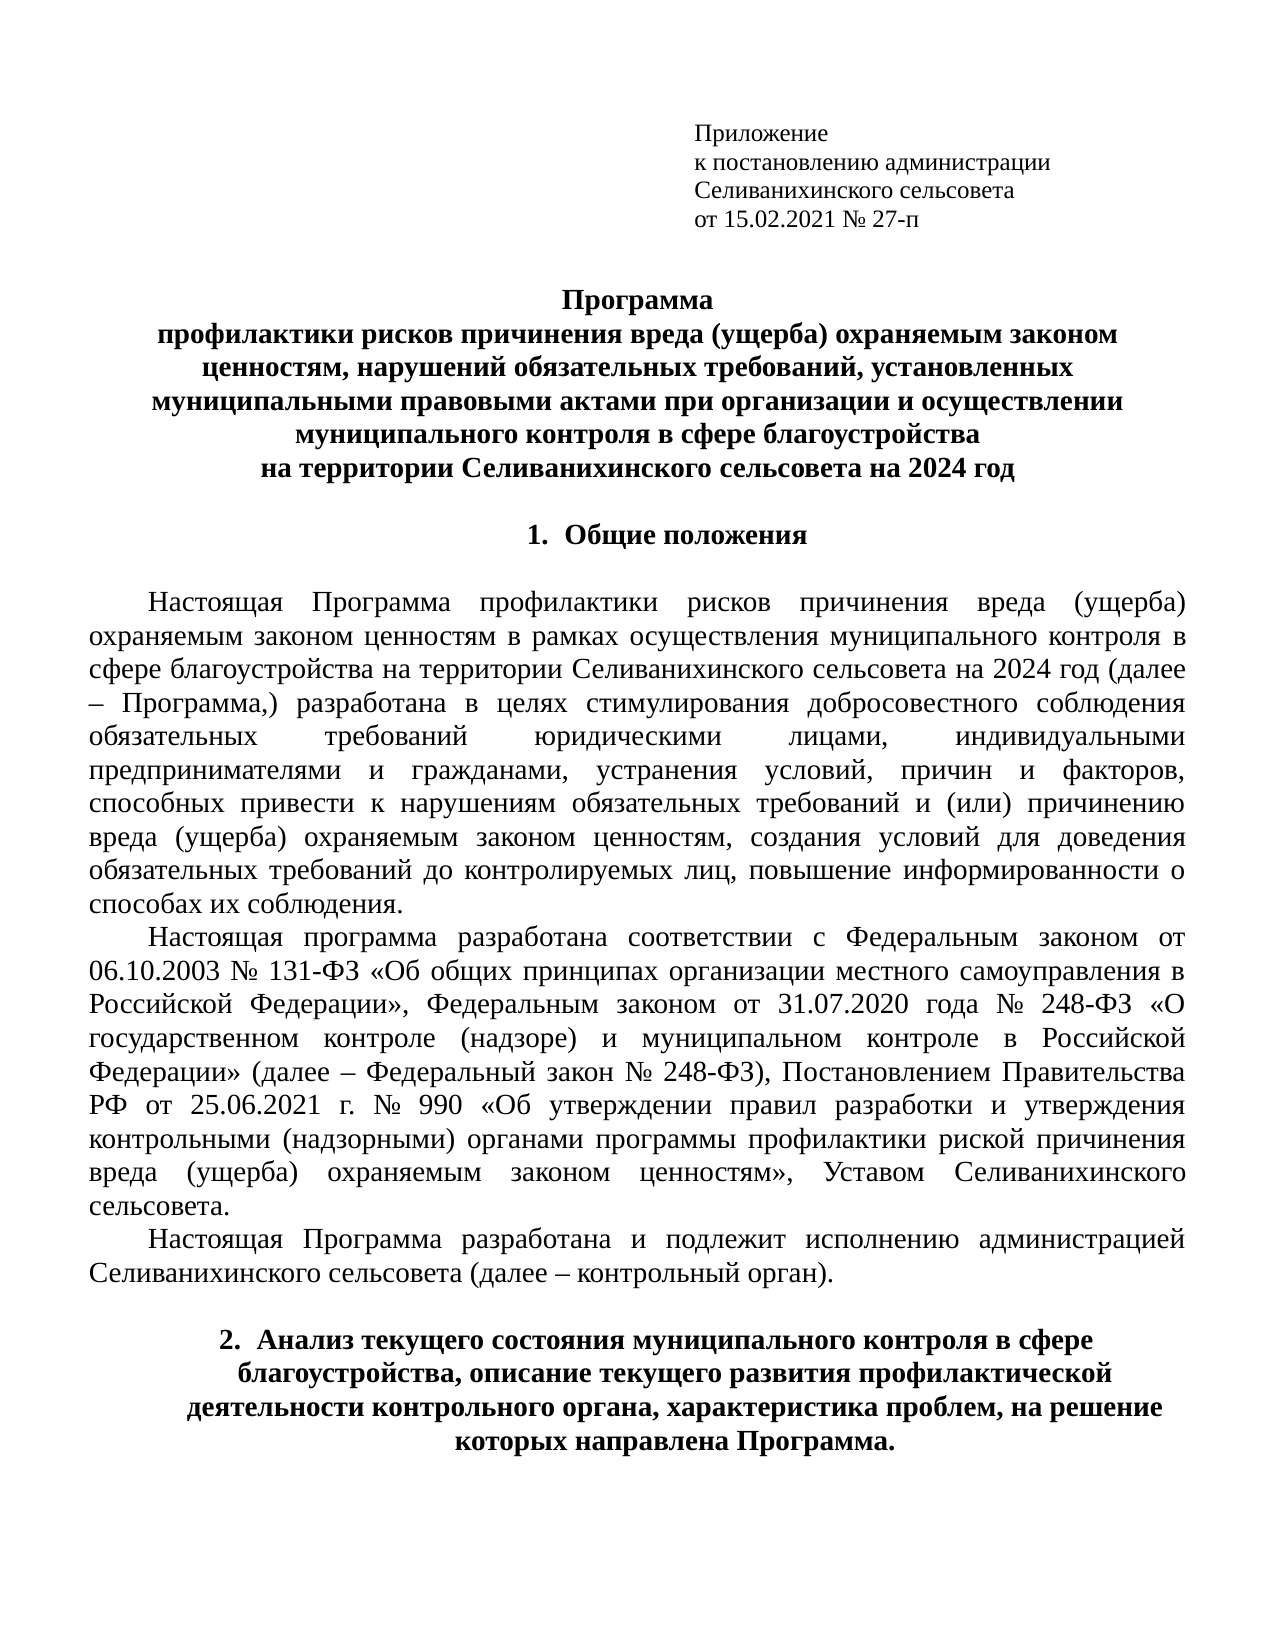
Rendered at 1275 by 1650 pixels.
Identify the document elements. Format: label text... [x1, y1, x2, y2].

text Селиванихинского сельсовета [694, 176, 1186, 204]
list Общие положения [148, 517, 1186, 551]
text профилактики рисков причинения вреда (ущерба) охраняемым законом ценностям, нарушений обязательных требований, установленных муниципальными правовыми актами при организации и осуществлении муниципального контроля в сфере благоустройства [89, 316, 1186, 450]
text на территории Селиванихинского сельсовета на 2024 год [89, 450, 1186, 483]
text Настоящая программа разработана соответствии с Федеральным законом от 06.10.2003 № 131-ФЗ «Об общих принципах организации местного самоуправления в Российской Федерации», Федеральным законом от 31.07.2020 года № 248-ФЗ «О государственном контроле (надзоре) и муниципальном контроле в Российской Федерации» (далее – Федеральный закон № 248-ФЗ), Постановлением Правительства РФ от 25.06.2021 г. № 990 «Об утверждении правил разработки и утверждения контрольными (надзорными) органами программы профилактики риской причинения вреда (ущерба) охраняемым законом ценностям», Уставом Селиванихинского сельсовета. [89, 919, 1186, 1221]
text к постановлению администрации [694, 147, 1186, 176]
text Настоящая Программа разработана и подлежит исполнению администрацией Селиванихинского сельсовета (далее – контрольный орган). [89, 1221, 1186, 1288]
text от 15.02.2021 № 27-п [694, 204, 1186, 233]
text Приложение [694, 118, 1186, 147]
list Анализ текущего состояния муниципального контроля в сфере благоустройства, описание текущего развития профилактической деятельности контрольного органа, характеристика проблем, на решение которых направлена Программа. [126, 1322, 1186, 1456]
text Настоящая Программа профилактики рисков причинения вреда (ущерба) охраняемым законом ценностям в рамках осуществления муниципального контроля в сфере благоустройства на территории Селиванихинского сельсовета на 2024 год (далее – Программа,) разработана в целях стимулирования добросовестного соблюдения обязательных требований юридическими лицами, индивидуальными предпринимателями и гражданами, устранения условий, причин и факторов, способных привести к нарушениям обязательных требований и (или) причинению вреда (ущерба) охраняемым законом ценностям, создания условий для доведения обязательных требований до контролируемых лиц, повышение информированности о способах их соблюдения. [89, 584, 1186, 919]
text Программа [89, 282, 1186, 316]
